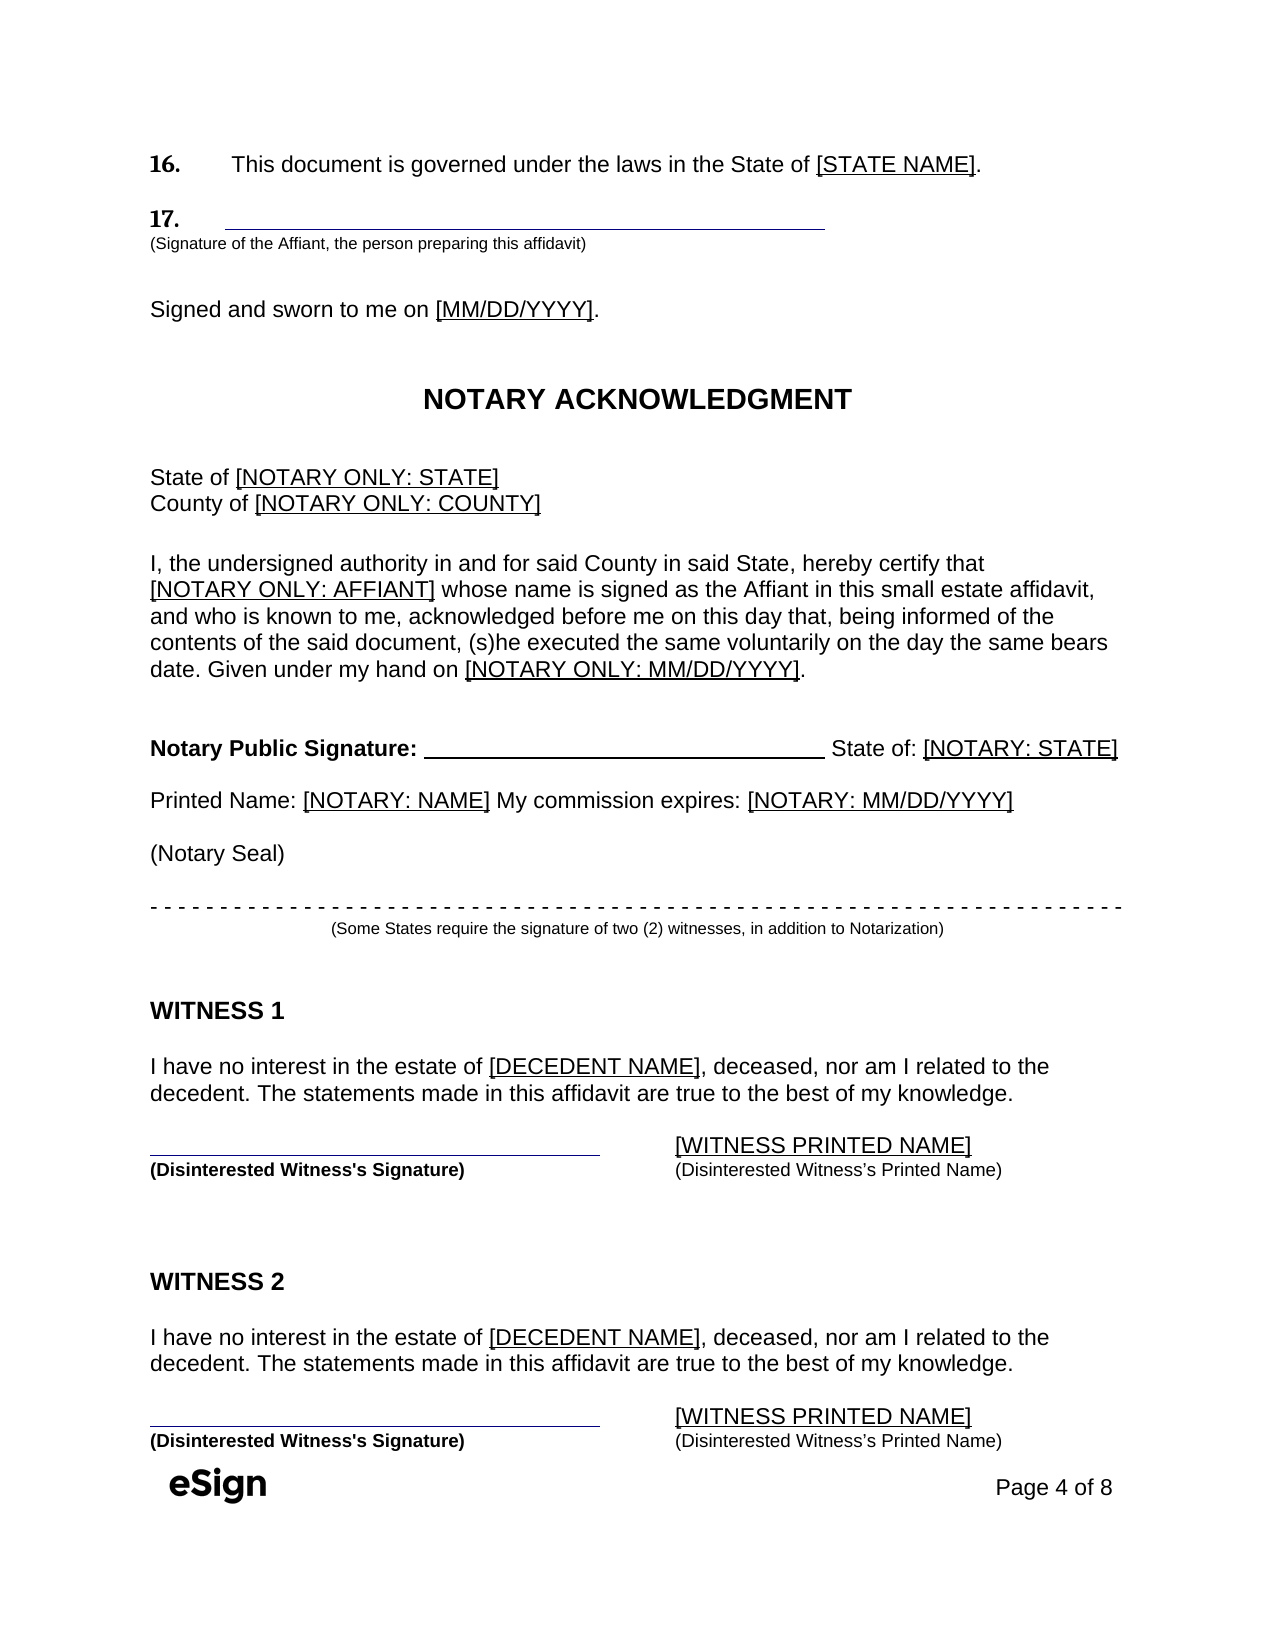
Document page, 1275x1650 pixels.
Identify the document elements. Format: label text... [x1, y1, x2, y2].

text (Notary Seal) [150, 840, 1125, 866]
text - - - - - - - - - - - - - - - - - - - - - - - - - - - - - - - - - - - - - - - - - - - - - - - - - - - - - - - - - - - - - - - - - - - - - - [150, 893, 1125, 919]
subtitle County of [NOTARY ONLY: COUNTY] [150, 490, 1125, 517]
text NOTARY ACKNOWLEDGMENT [150, 382, 1125, 416]
text I have no interest in the estate of [DECEDENT NAME], deceased, nor am I related to the decedent. The statements made in this affidavit are true to the best of my knowledge. [150, 1053, 1125, 1106]
text (Disinterested Witness's Signature) (Disinterested Witness’s Printed Name) [150, 1429, 1125, 1451]
subtitle State of [NOTARY ONLY: STATE] [150, 464, 1125, 490]
subtitle Printed Name: [NOTARY: NAME] My commission expires: [NOTARY: MM/DD/YYYY] [150, 787, 1125, 814]
subtitle WITNESS 1 [150, 996, 1125, 1024]
text (Disinterested Witness's Signature) (Disinterested Witness’s Printed Name) [150, 1159, 1125, 1180]
subtitle I, the undersigned authority in and for said County in said State, hereby certify that [150, 550, 1125, 576]
subtitle [NOTARY ONLY: AFFIANT] whose name is signed as the Affiant in this small estate affidavit, and who is known to me, acknowledged before me on this day that, being informed of the contents of the said document, (s)he executed the same voluntarily on the day the same bears date. Given under my hand on [NOTARY ONLY: MM/DD/YYYY]. [150, 576, 1125, 682]
text [WITNESS PRINTED NAME] [150, 1132, 1125, 1159]
subtitle WITNESS 2 [150, 1266, 1125, 1295]
text [WITNESS PRINTED NAME] [150, 1403, 1125, 1429]
text (Signature of the Affiant, the person preparing this affidavit) [150, 234, 1125, 253]
list This document is governed under the laws in the State of [STATE NAME]. [150, 150, 1125, 179]
subtitle (Some States require the signature of two (2) witnesses, in addition to Notarization) [150, 919, 1125, 938]
text I have no interest in the estate of [DECEDENT NAME], deceased, nor am I related to the decedent. The statements made in this affidavit are true to the best of my knowledge. [150, 1324, 1125, 1377]
text Signed and sworn to me on [MM/DD/YYYY]. [150, 296, 1125, 322]
subtitle Notary Public Signature: State of: [NOTARY: STATE] [150, 734, 1125, 761]
